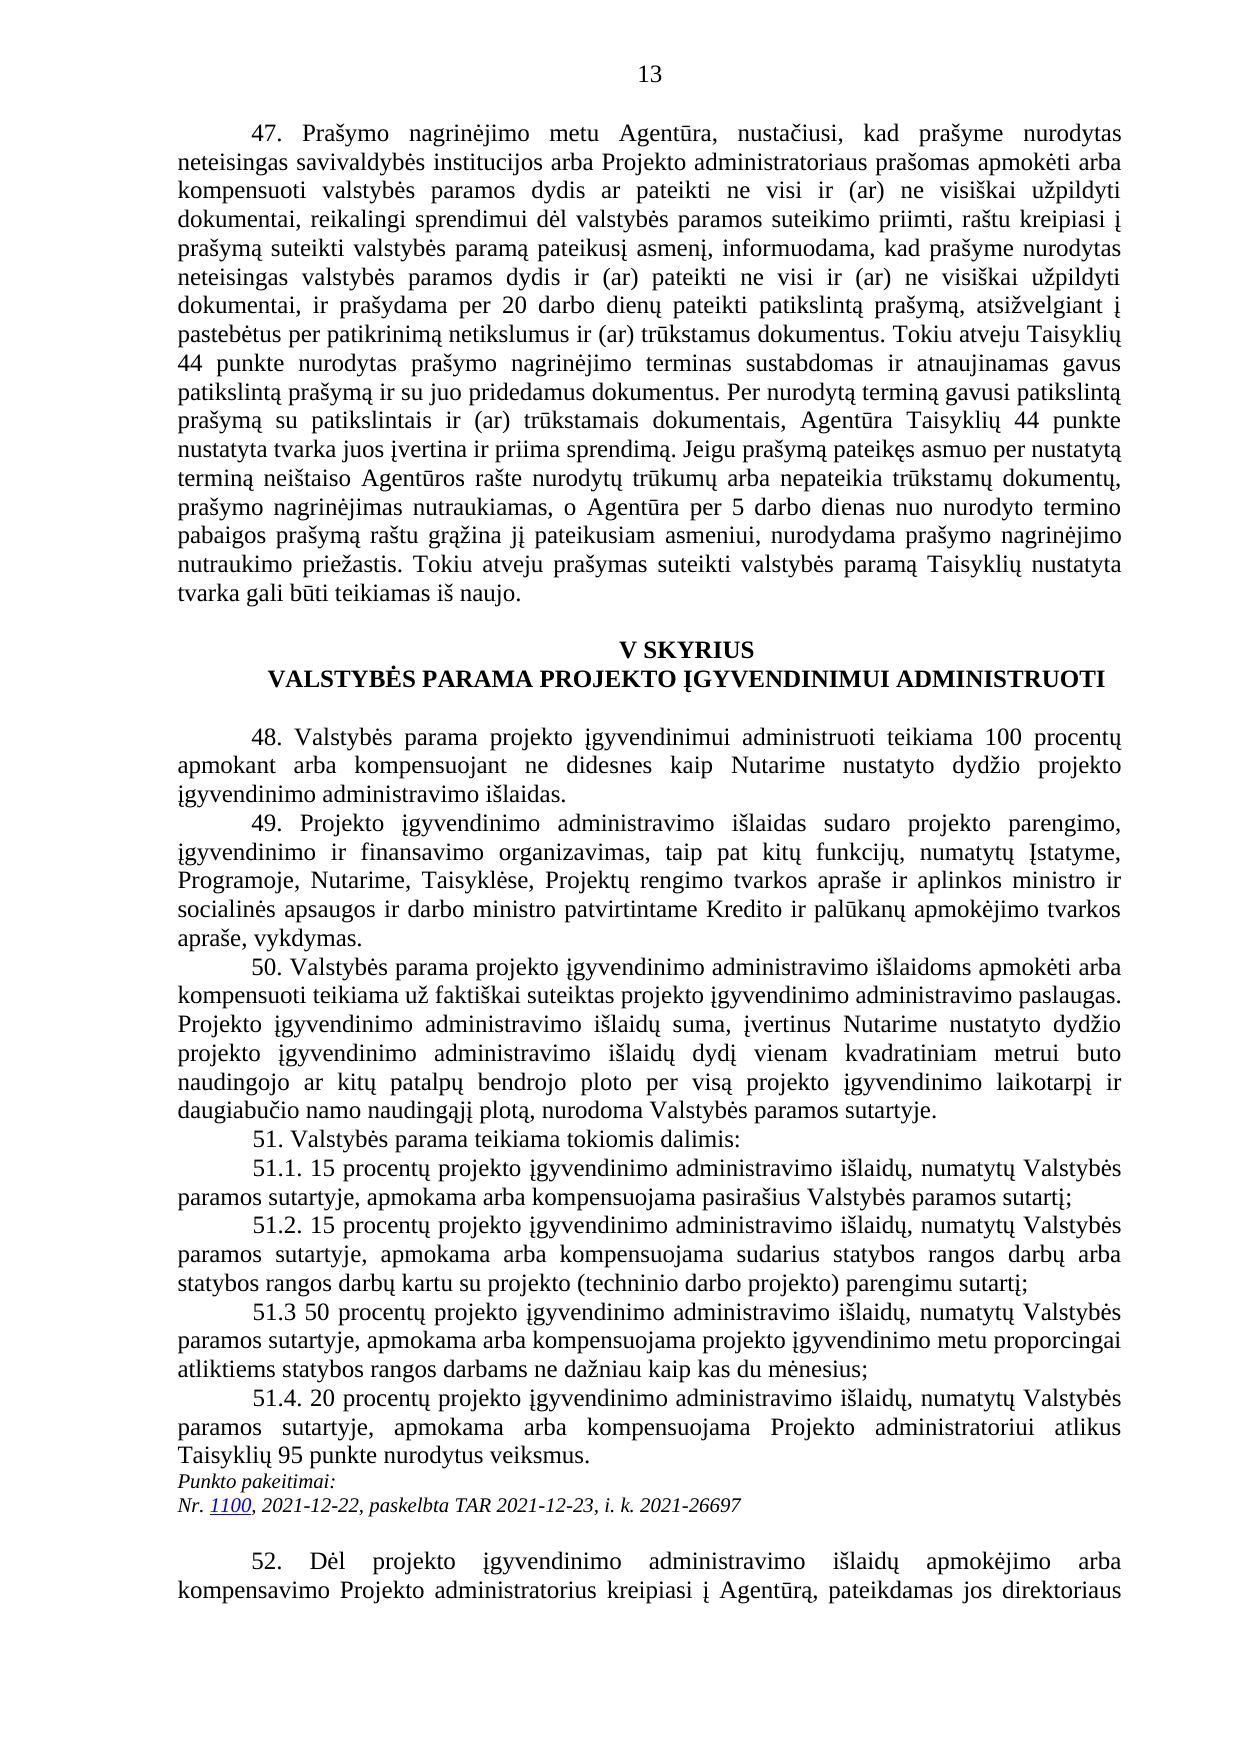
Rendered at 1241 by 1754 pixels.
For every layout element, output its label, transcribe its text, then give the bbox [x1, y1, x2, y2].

text 48. Valstybės parama projekto įgyvendinimui administruoti teikiama 100 procentų apmokant arba kompensuojant ne didesnes kaip Nutarime nustatyto dydžio projekto įgyvendinimo administravimo išlaidas. [177, 722, 1122, 808]
text Punkto pakeitimai: [177, 1469, 1122, 1493]
text VALSTYBĖS PARAMA PROJEKTO ĮGYVENDINIMUI ADMINISTRUOTI [177, 664, 1122, 693]
text 51.1. 15 procentų projekto įgyvendinimo administravimo išlaidų, numatytų Valstybės paramos sutartyje, apmokama arba kompensuojama pasirašius Valstybės paramos sutartį; [177, 1153, 1122, 1211]
text 51.3 50 procentų projekto įgyvendinimo administravimo išlaidų, numatytų Valstybės paramos sutartyje, apmokama arba kompensuojama projekto įgyvendinimo metu proporcingai atliktiems statybos rangos darbams ne dažniau kaip kas du mėnesius; [177, 1297, 1122, 1383]
text V SKYRIUS [177, 636, 1122, 664]
text Nr. 1100, 2021-12-22, paskelbta TAR 2021-12-23, i. k. 2021-26697 [177, 1493, 1122, 1517]
text 51.2. 15 procentų projekto įgyvendinimo administravimo išlaidų, numatytų Valstybės paramos sutartyje, apmokama arba kompensuojama sudarius statybos rangos darbų arba statybos rangos darbų kartu su projekto (techninio darbo projekto) parengimu sutartį; [177, 1211, 1122, 1297]
text 47. Prašymo nagrinėjimo metu Agentūra, nustačiusi, kad prašyme nurodytas neteisingas savivaldybės institucijos arba Projekto administratoriaus prašomas apmokėti arba kompensuoti valstybės paramos dydis ar pateikti ne visi ir (ar) ne visiškai užpildyti dokumentai, reikalingi sprendimui dėl valstybės paramos suteikimo priimti, raštu kreipiasi į prašymą suteikti valstybės paramą pateikusį asmenį, informuodama, kad prašyme nurodytas neteisingas valstybės paramos dydis ir (ar) pateikti ne visi ir (ar) ne visiškai užpildyti dokumentai, ir prašydama per 20 darbo dienų pateikti patikslintą prašymą, atsižvelgiant į pastebėtus per patikrinimą netikslumus ir (ar) trūkstamus dokumentus. Tokiu atveju Taisyklių 44 punkte nurodytas prašymo nagrinėjimo terminas sustabdomas ir atnaujinamas gavus patikslintą prašymą ir su juo pridedamus dokumentus. Per nurodytą terminą gavusi patikslintą prašymą su patikslintais ir (ar) trūkstamais dokumentais, Agentūra Taisyklių 44 punkte nustatyta tvarka juos įvertina ir priima sprendimą. Jeigu prašymą pateikęs asmuo per nustatytą terminą neištaiso Agentūros rašte nurodytų trūkumų arba nepateikia trūkstamų dokumentų, prašymo nagrinėjimas nutraukiamas, o Agentūra per 5 darbo dienas nuo nurodyto termino pabaigos prašymą raštu grąžina jį pateikusiam asmeniui, nurodydama prašymo nagrinėjimo nutraukimo priežastis. Tokiu atveju prašymas suteikti valstybės paramą Taisyklių nustatyta tvarka gali būti teikiamas iš naujo. [177, 118, 1122, 607]
text 51. Valstybės parama teikiama tokiomis dalimis: [177, 1124, 1122, 1153]
text 51.4. 20 procentų projekto įgyvendinimo administravimo išlaidų, numatytų Valstybės paramos sutartyje, apmokama arba kompensuojama Projekto administratoriui atlikus Taisyklių 95 punkte nurodytus veiksmus. [177, 1383, 1122, 1469]
text 49. Projekto įgyvendinimo administravimo išlaidas sudaro projekto parengimo, įgyvendinimo ir finansavimo organizavimas, taip pat kitų funkcijų, numatytų Įstatyme, Programoje, Nutarime, Taisyklėse, Projektų rengimo tvarkos apraše ir aplinkos ministro ir socialinės apsaugos ir darbo ministro patvirtintame Kredito ir palūkanų apmokėjimo tvarkos apraše, vykdymas. [177, 808, 1122, 952]
text 50. Valstybės parama projekto įgyvendinimo administravimo išlaidoms apmokėti arba kompensuoti teikiama už faktiškai suteiktas projekto įgyvendinimo administravimo paslaugas. Projekto įgyvendinimo administravimo išlaidų suma, įvertinus Nutarime nustatyto dydžio projekto įgyvendinimo administravimo išlaidų dydį vienam kvadratiniam metrui buto naudingojo ar kitų patalpų bendrojo ploto per visą projekto įgyvendinimo laikotarpį ir daugiabučio namo naudingąjį plotą, nurodoma Valstybės paramos sutartyje. [177, 952, 1122, 1124]
text 52. Dėl projekto įgyvendinimo administravimo išlaidų apmokėjimo arba kompensavimo Projekto administratorius kreipiasi į Agentūrą, pateikdamas jos direktoriaus [177, 1546, 1122, 1604]
